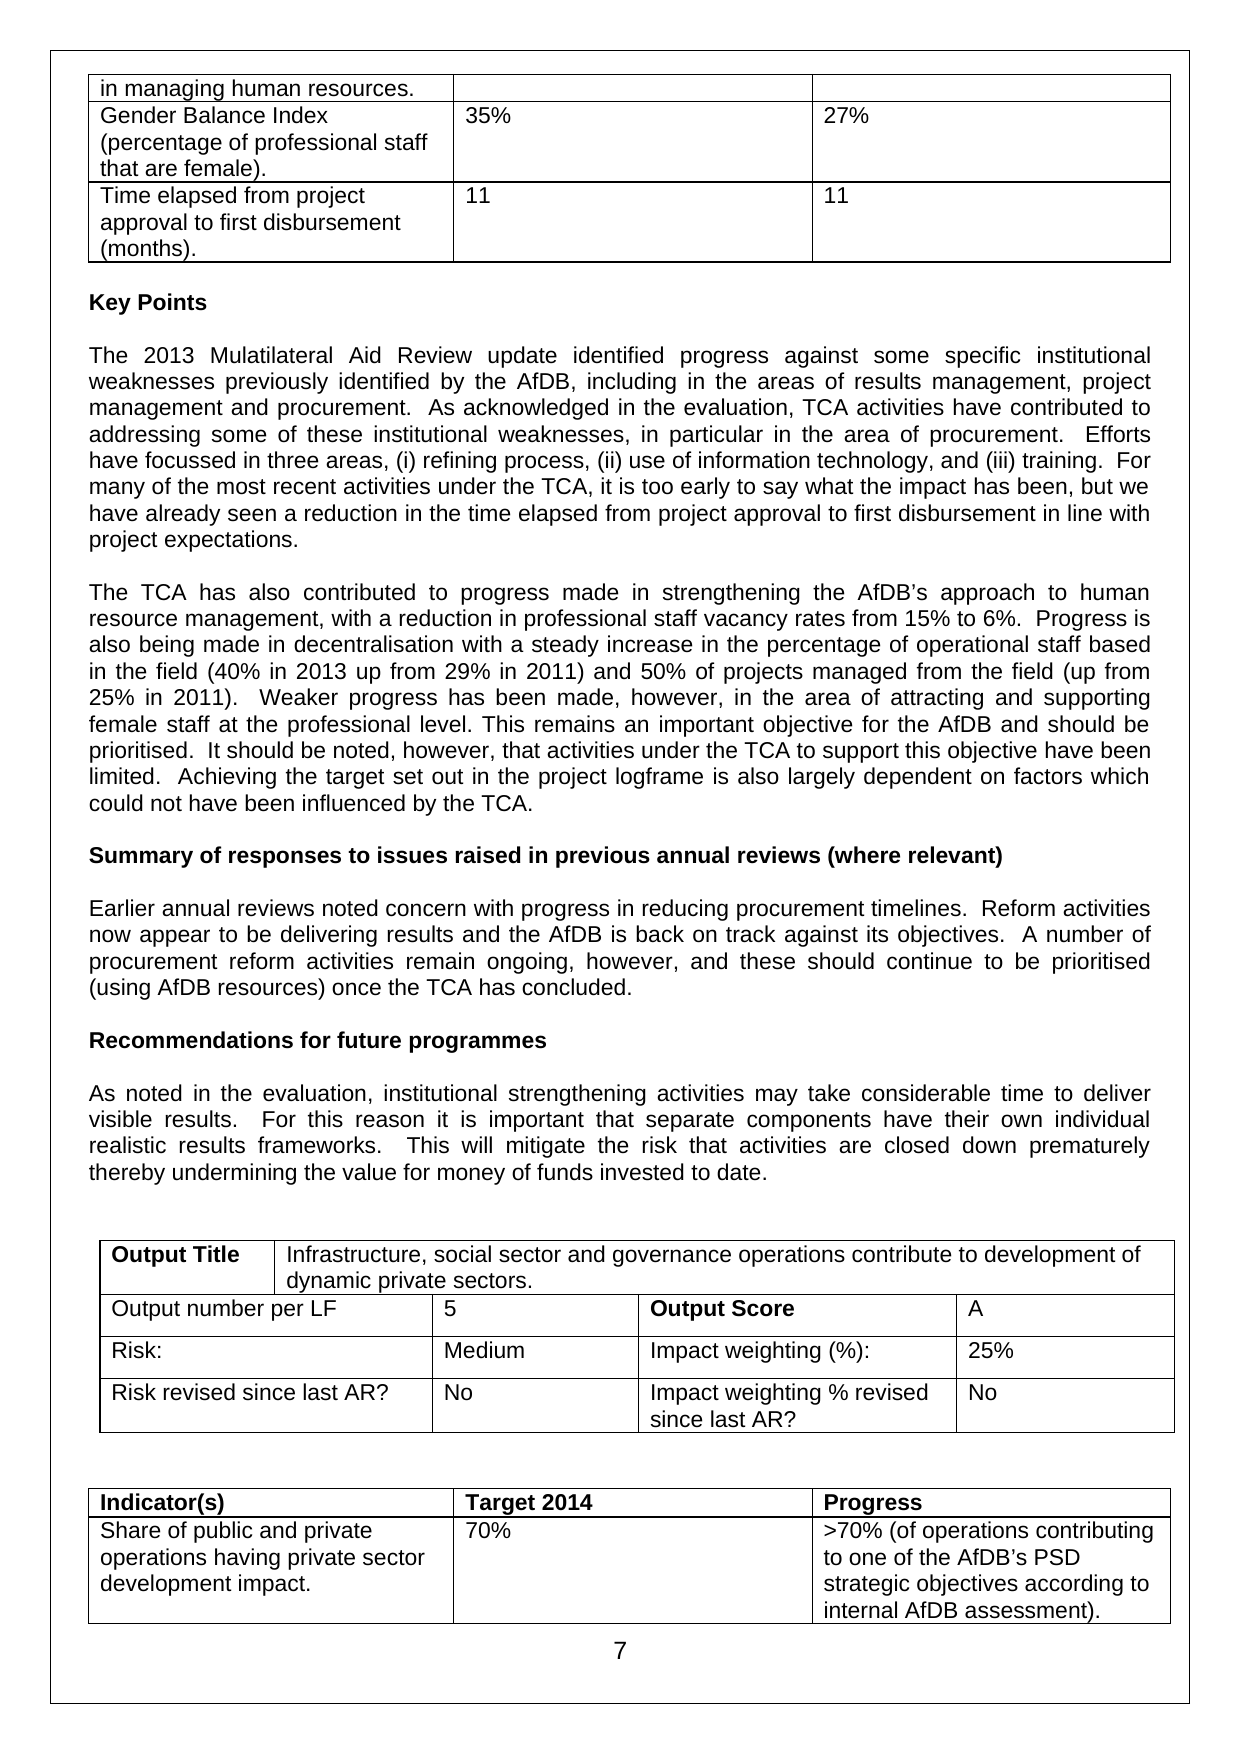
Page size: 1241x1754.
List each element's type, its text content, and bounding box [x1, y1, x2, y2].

table_cell No [957, 1379, 1174, 1432]
table_cell Time elapsed from project approval to first disbursement (months). [89, 183, 453, 261]
table_cell No [433, 1379, 638, 1432]
table_header Target 2014 [454, 1489, 812, 1516]
table_cell Risk: [101, 1337, 432, 1378]
table_cell Medium [433, 1337, 638, 1378]
table_cell 35% [454, 102, 812, 181]
table_cell Risk revised since last AR? [101, 1379, 432, 1432]
table_cell Output number per LF [101, 1295, 432, 1336]
table_header Progress [813, 1489, 1170, 1516]
table_cell Impact weighting % revised since last AR? [639, 1379, 956, 1432]
table_cell Share of public and private operations having private sector development impact. [89, 1518, 453, 1623]
text The 2013 Mulatilateral Aid Review update identified progress against some specific institutional weaknesses previously identified by the AfDB, including in the areas of results management, project management and procurement. As acknowledged in the evaluation, TCA activities have contributed to addressing some of these institutional weaknesses, in particular in the area of procurement. Efforts have focussed in three areas, (i) refining process, (ii) use of information technology, and (iii) training. For many of the most recent activities under the TCA, it is too early to say what the impact has been, but we have already seen a reduction in the time elapsed from project approval to first disbursement in line with project expectations. [89, 342, 1152, 552]
text Key Points [89, 289, 1152, 315]
text Recommendations for future programmes [89, 1027, 1152, 1053]
table_cell 5 [433, 1295, 638, 1336]
table_cell 11 [454, 183, 812, 261]
table_cell [454, 75, 812, 101]
table_cell 70% [454, 1518, 812, 1623]
text Summary of responses to issues raised in previous annual reviews (where relevant) [89, 842, 1152, 869]
table_cell 27% [813, 102, 1170, 181]
table_cell Impact weighting (%): [639, 1337, 956, 1378]
text Earlier annual reviews noted concern with progress in reducing procurement timelines. Reform activities now appear to be delivering results and the AfDB is back on track against its objectives. A number of procurement reform activities remain ongoing, however, and these should continue to be prioritised (using AfDB resources) once the TCA has concluded. [89, 895, 1152, 1000]
table_cell A [957, 1295, 1174, 1336]
table_header Infrastructure, social sector and governance operations contribute to development of dynamic private sectors. [275, 1241, 1174, 1294]
table_header Indicator(s) [89, 1489, 453, 1516]
table_cell [813, 75, 1170, 101]
text The TCA has also contributed to progress made in strengthening the AfDB’s approach to human resource management, with a reduction in professional staff vacancy rates from 15% to 6%. Progress is also being made in decentralisation with a steady increase in the percentage of operational staff based in the field (40% in 2013 up from 29% in 2011) and 50% of projects managed from the field (up from 25% in 2011). Weaker progress has been made, however, in the area of attracting and supporting female staff at the professional level. This remains an important objective for the AfDB and should be prioritised. It should be noted, however, that activities under the TCA to support this objective have been limited. Achieving the target set out in the project logframe is also largely dependent on factors which could not have been influenced by the TCA. [89, 579, 1152, 816]
table_cell in managing human resources. [89, 75, 453, 101]
table_cell >70% (of operations contributing to one of the AfDB’s PSD strategic objectives according to internal AfDB assessment). [813, 1518, 1170, 1623]
text As noted in the evaluation, institutional strengthening activities may take considerable time to deliver visible results. For this reason it is important that separate components have their own individual realistic results frameworks. This will mitigate the risk that activities are closed down prematurely thereby undermining the value for money of funds invested to date. [89, 1079, 1152, 1185]
table_cell Gender Balance Index (percentage of professional staff that are female). [89, 102, 453, 181]
table_cell 25% [957, 1337, 1174, 1378]
table_header Output Title [101, 1241, 274, 1294]
table_cell Output Score [639, 1295, 956, 1336]
table_cell 11 [813, 183, 1170, 261]
